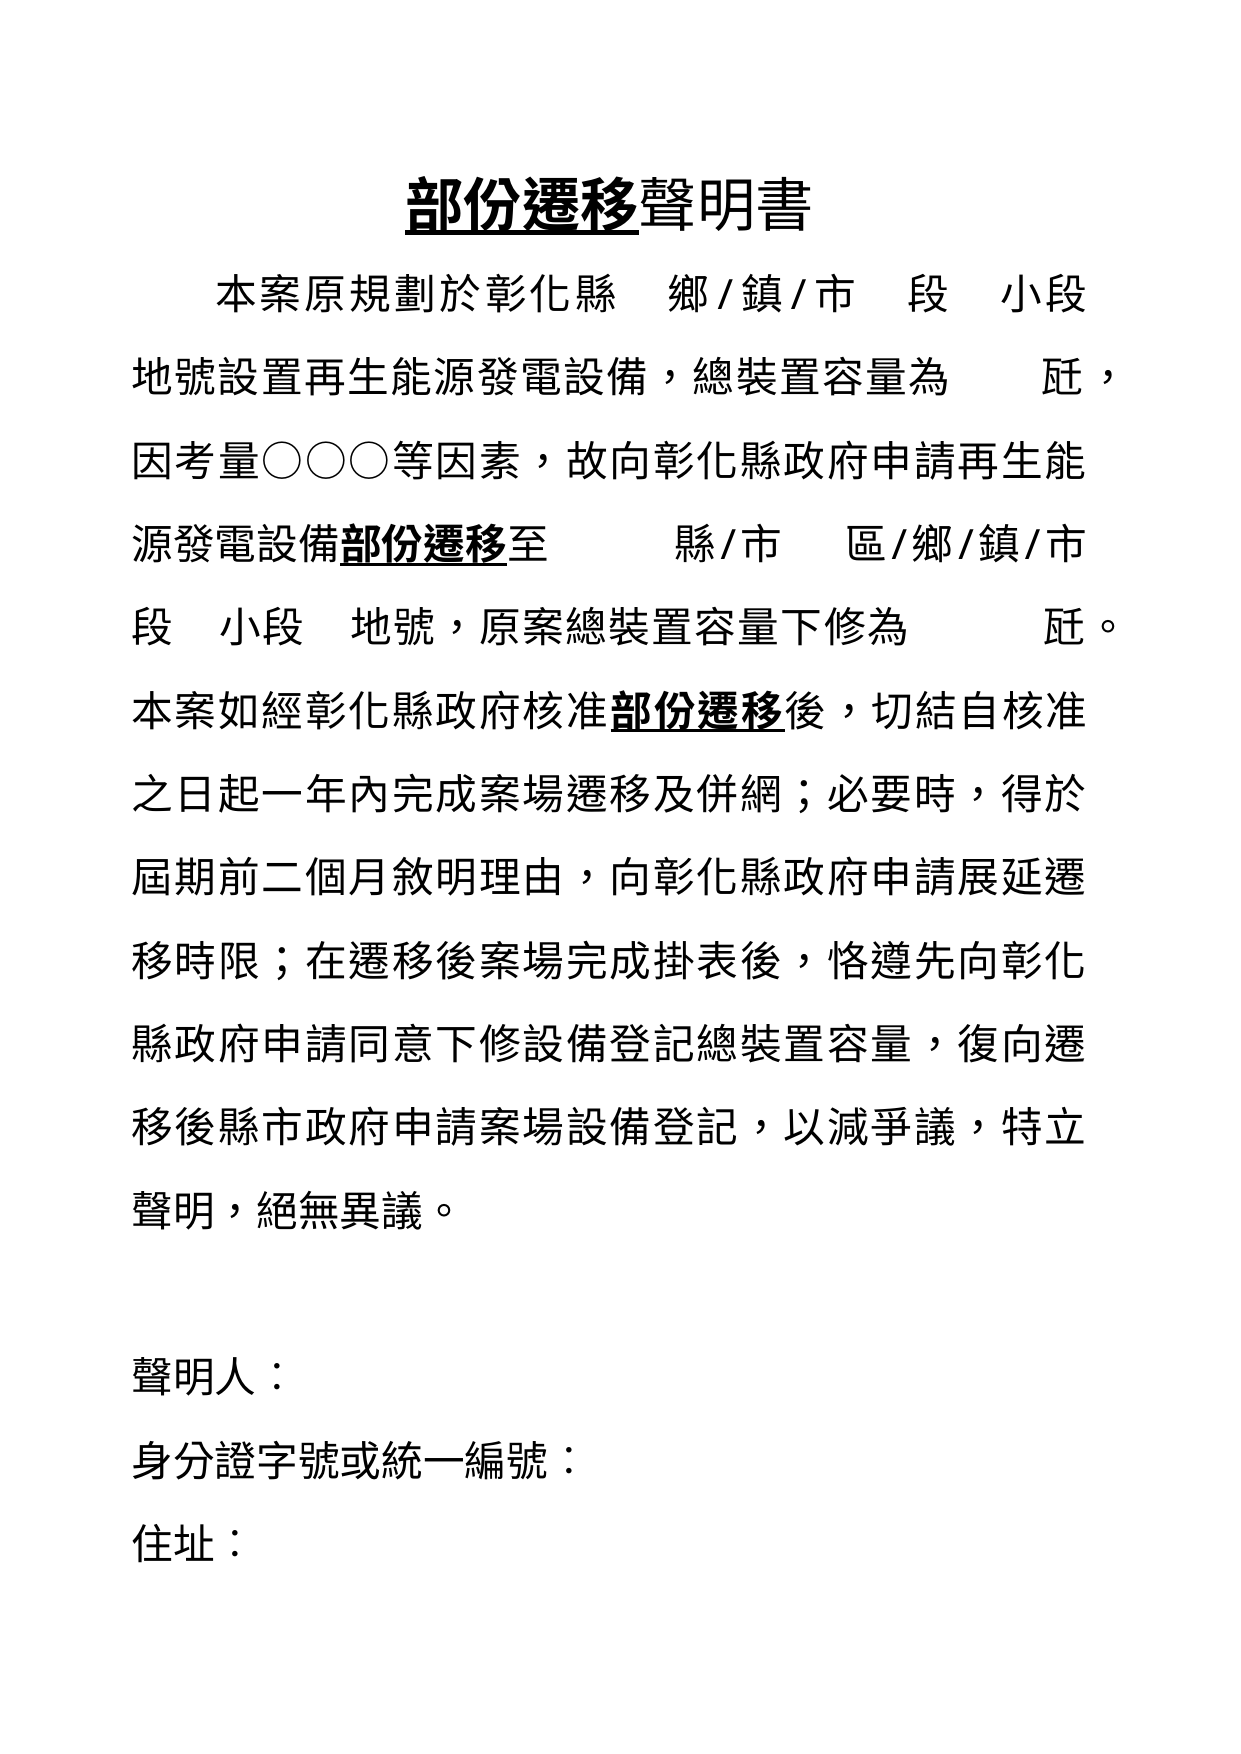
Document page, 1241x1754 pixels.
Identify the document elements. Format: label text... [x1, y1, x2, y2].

text 住址︰ [131, 1493, 1087, 1576]
text 聲明人︰ [131, 1326, 1087, 1409]
text 身分證字號或統一編號︰ [131, 1409, 1087, 1493]
text 部份遷移聲明書 [131, 158, 1087, 243]
text 本案原規劃於彰化縣 鄉/鎮/市 段 小段 地號設置再生能源發電設備，總裝置容量為 瓩，因考量○○○等因素，故向彰化縣政府申請再生能源發電設備部份遷移至 縣/市 區/鄉/鎮/市 段 小段 地號，原案總裝置容量下修為 瓩。本案如經彰化縣政府核准部份遷移後，切結自核准之日起一年內完成案場遷移及併網；必要時，得於屆期前二個月敘明理由，向彰化縣政府申請展延遷移時限；在遷移後案場完成掛表後，恪遵先向彰化縣政府申請同意下修設備登記總裝置容量，復向遷移後縣市政府申請案場設備登記，以減爭議，特立聲明，絕無異議。 [131, 243, 1087, 1243]
